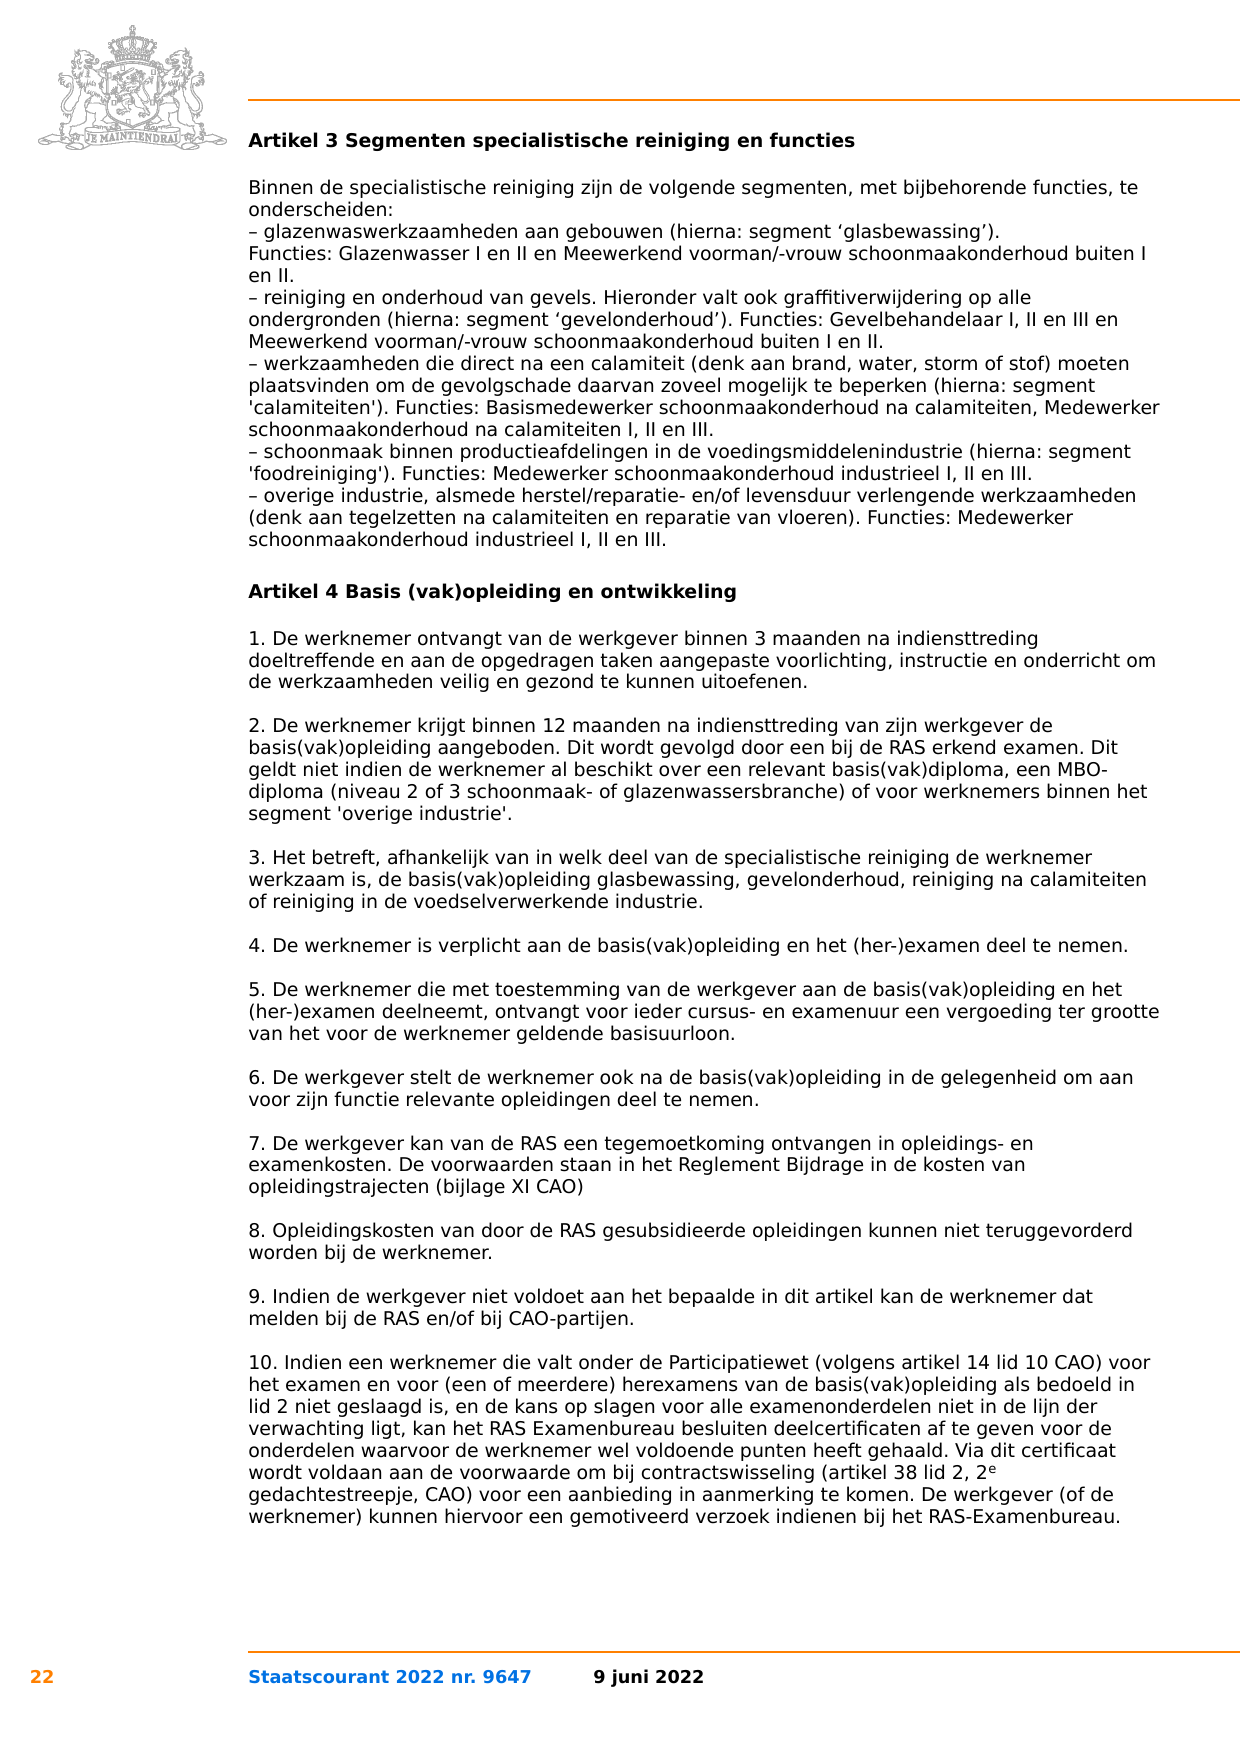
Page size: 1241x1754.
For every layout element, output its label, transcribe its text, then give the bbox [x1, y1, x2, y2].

text – werkzaamheden die direct na een calamiteit (denk aan brand, water, storm of stof) moeten plaatsvinden om de gevolgschade daarvan zoveel mogelijk te beperken (hierna: segment 'calamiteiten'). Functies: Basismedewerker schoonmaakonderhoud na calamiteiten, Medewerker schoonmaakonderhoud na calamiteiten I, II en III. [248, 353, 1163, 441]
text 2. De werknemer krijgt binnen 12 maanden na indiensttreding van zijn werkgever de basis(vak)opleiding aangeboden. Dit wordt gevolgd door een bij de RAS erkend examen. Dit geldt niet indien de werknemer al beschikt over een relevant basis(vak)diploma, een MBO-diploma (niveau 2 of 3 schoonmaak- of glazenwassersbranche) of voor werknemers binnen het segment 'overige industrie'. [248, 715, 1163, 825]
text 5. De werknemer die met toestemming van de werkgever aan de basis(vak)opleiding en het (her-)examen deelneemt, ontvangt voor ieder cursus- en examenuur een vergoeding ter grootte van het voor de werknemer geldende basisuurloon. [248, 979, 1163, 1045]
text 7. De werkgever kan van de RAS een tegemoetkoming ontvangen in opleidings- en examenkosten. De voorwaarden staan in het Reglement Bijdrage in de kosten van opleidingstrajecten (bijlage XI CAO) [248, 1132, 1163, 1198]
text 10. Indien een werknemer die valt onder de Participatiewet (volgens artikel 14 lid 10 CAO) voor het examen en voor (een of meerdere) herexamens van de basis(vak)opleiding als bedoeld in lid 2 niet geslaagd is, en de kans op slagen voor alle examenonderdelen niet in de lijn der verwachting ligt, kan het RAS Examenbureau besluiten deelcertificaten af te geven voor de onderdelen waarvoor de werknemer wel voldoende punten heeft gehaald. Via dit certificaat wordt voldaan aan de voorwaarde om bij contractswisseling (artikel 38 lid 2, 2e gedachtestreepje, CAO) voor een aanbieding in aanmerking te komen. De werkgever (of de werknemer) kunnen hiervoor een gemotiveerd verzoek indienen bij het RAS-Examenbureau. [248, 1352, 1163, 1528]
text 3. Het betreft, afhankelijk van in welk deel van de specialistische reiniging de werknemer werkzaam is, de basis(vak)opleiding glasbewassing, gevelonderhoud, reiniging na calamiteiten of reiniging in de voedselverwerkende industrie. [248, 847, 1163, 913]
text Functies: Glazenwasser I en II en Meewerkend voorman/-vrouw schoonmaakonderhoud buiten I en II. [248, 243, 1163, 287]
text – reiniging en onderhoud van gevels. Hieronder valt ook graffitiverwijdering op alle ondergronden (hierna: segment ‘gevelonderhoud’). Functies: Gevelbehandelaar I, II en III en Meewerkend voorman/-vrouw schoonmaakonderhoud buiten I en II. [248, 287, 1163, 353]
text – glazenwaswerkzaamheden aan gebouwen (hierna: segment ‘glasbewassing’). [248, 221, 1163, 243]
subtitle Artikel 4 Basis (vak)opleiding en ontwikkeling [248, 581, 1163, 602]
text 8. Opleidingskosten van door de RAS gesubsidieerde opleidingen kunnen niet teruggevorderd worden bij de werknemer. [248, 1220, 1163, 1264]
text Binnen de specialistische reiniging zijn de volgende segmenten, met bijbehorende functies, te onderscheiden: [248, 177, 1163, 221]
picture [38, 25, 227, 150]
text 4. De werknemer is verplicht aan de basis(vak)opleiding en het (her-)examen deel te nemen. [248, 935, 1163, 957]
subtitle Artikel 3 Segmenten specialistische reiniging en functies [248, 130, 1163, 152]
text – schoonmaak binnen productieafdelingen in de voedingsmiddelenindustrie (hierna: segment 'foodreiniging'). Functies: Medewerker schoonmaakonderhoud industrieel I, II en III. [248, 441, 1163, 484]
text – overige industrie, alsmede herstel/reparatie- en/of levensduur verlengende werkzaamheden (denk aan tegelzetten na calamiteiten en reparatie van vloeren). Functies: Medewerker schoonmaakonderhoud industrieel I, II en III. [248, 484, 1163, 551]
text 6. De werkgever stelt de werknemer ook na de basis(vak)opleiding in de gelegenheid om aan voor zijn functie relevante opleidingen deel te nemen. [248, 1067, 1163, 1111]
text 1. De werknemer ontvangt van de werkgever binnen 3 maanden na indiensttreding doeltreffende en aan de opgedragen taken aangepaste voorlichting, instructie en onderricht om de werkzaamheden veilig en gezond te kunnen uitoefenen. [248, 627, 1163, 693]
text 9. Indien de werkgever niet voldoet aan het bepaalde in dit artikel kan de werknemer dat melden bij de RAS en/of bij CAO-partijen. [248, 1286, 1163, 1330]
